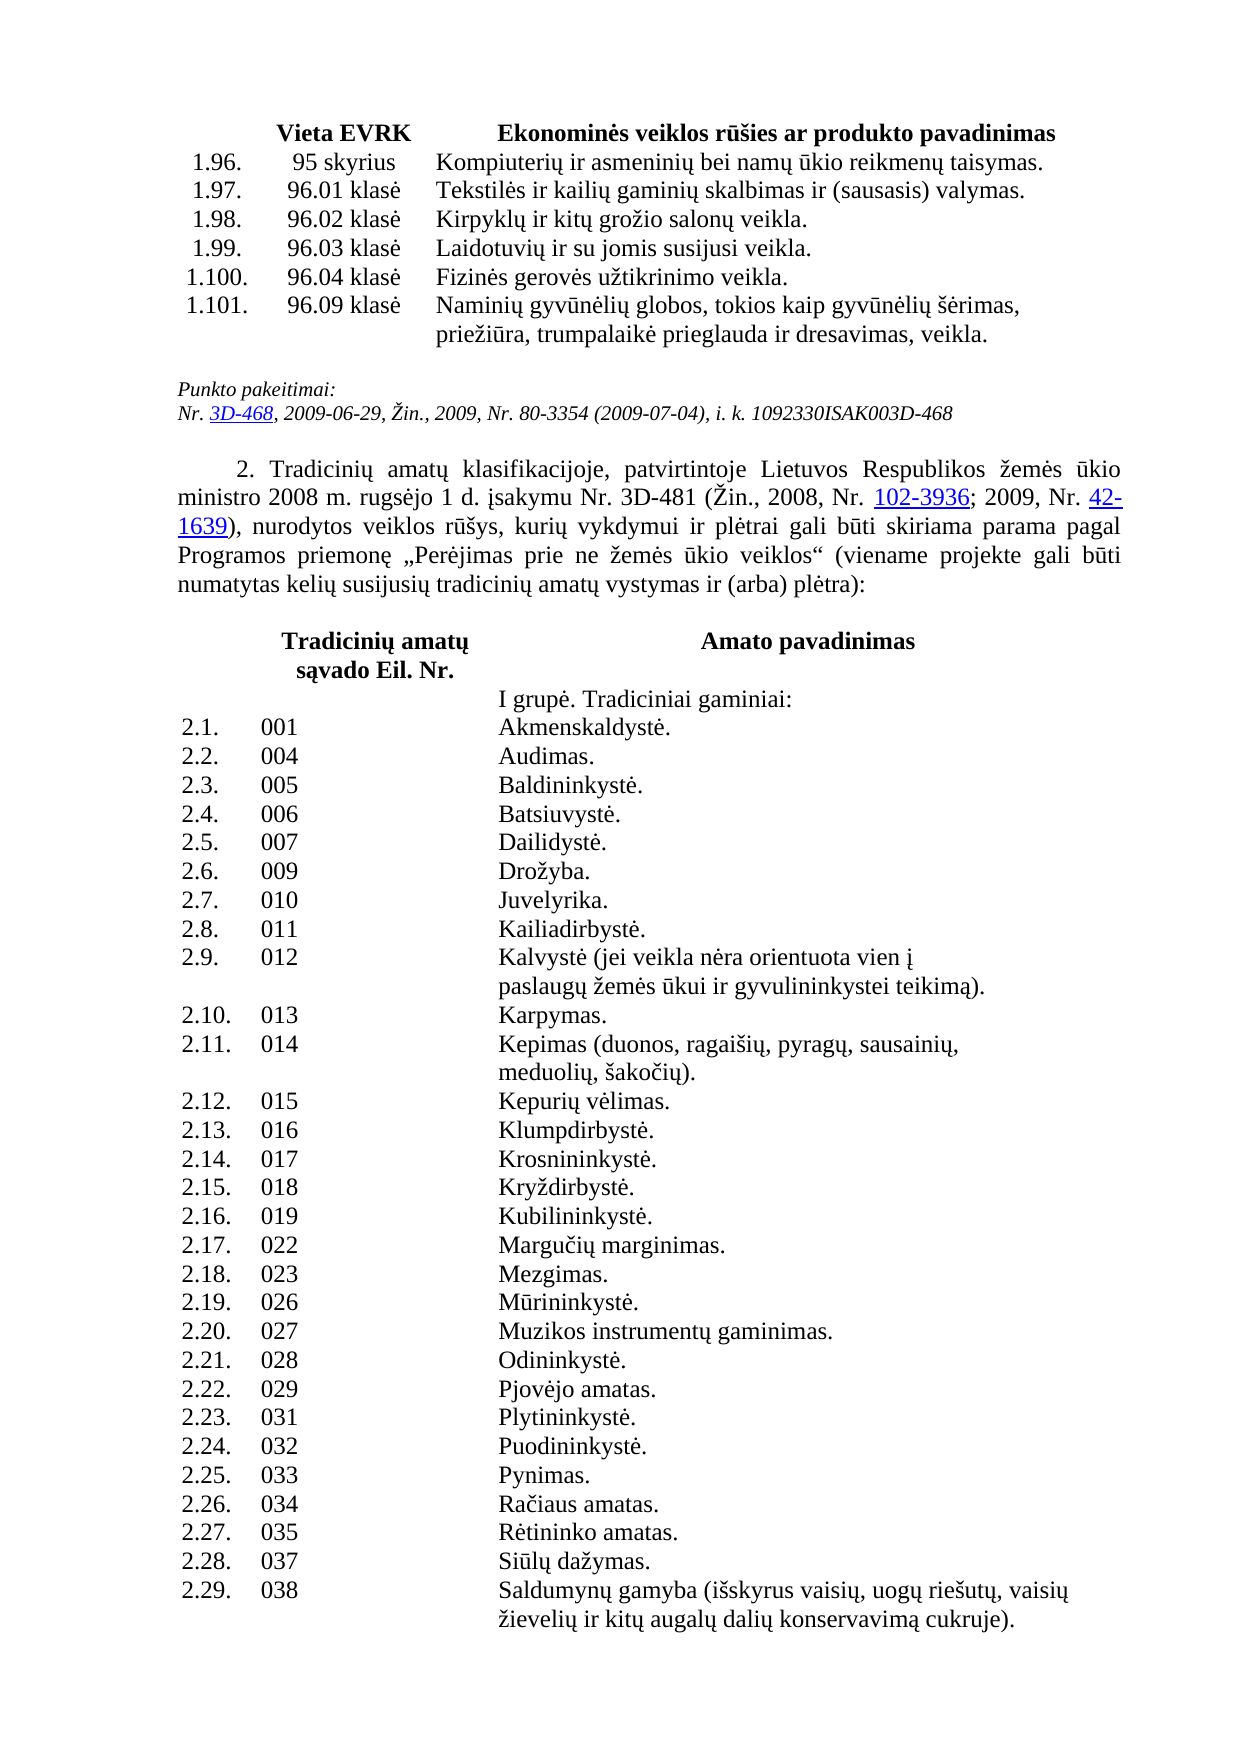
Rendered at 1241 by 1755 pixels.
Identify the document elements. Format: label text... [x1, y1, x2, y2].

table_cell 013 [256, 1000, 494, 1029]
table_cell 2.6. [177, 856, 256, 885]
table_cell 2.17. [177, 1230, 256, 1259]
table_cell 2.24. [177, 1431, 256, 1460]
table_cell 2.22. [177, 1374, 256, 1402]
table_cell 2.4. [177, 799, 256, 827]
table_cell 2.2. [177, 741, 256, 770]
table_cell I grupė. Tradiciniai gaminiai: [494, 684, 1122, 712]
table_header Vieta EVRK [256, 118, 431, 147]
table_cell Batsiuvystė. [494, 799, 1122, 827]
table_header [177, 118, 256, 147]
table_cell Kepimas (duonos, ragaišių, pyragų, sausainių, [494, 1029, 1122, 1057]
table_cell Drožyba. [494, 856, 1122, 885]
table_cell 2.21. [177, 1345, 256, 1374]
table_cell 001 [256, 713, 494, 741]
table_cell 2.10. [177, 1000, 256, 1029]
table_cell 2.27. [177, 1518, 256, 1546]
table_cell Baldininkystė. [494, 770, 1122, 799]
table_cell 032 [256, 1431, 494, 1460]
table_cell 028 [256, 1345, 494, 1374]
table_cell Kailiadirbystė. [494, 914, 1122, 942]
table_cell Tekstilės ir kailių gaminių skalbimas ir (sausasis) valymas. [431, 176, 1122, 204]
table_cell 009 [256, 856, 494, 885]
table_header Amato pavadinimas [494, 626, 1122, 684]
table_header Tradicinių amatų sąvado Eil. Nr. [256, 626, 494, 684]
table_cell Klumpdirbystė. [494, 1115, 1122, 1144]
table_cell Plytininkystė. [494, 1403, 1122, 1431]
table_cell Pjovėjo amatas. [494, 1374, 1122, 1402]
table_cell Fizinės gerovės užtikrinimo veikla. [431, 262, 1122, 291]
table_cell 2.23. [177, 1403, 256, 1431]
table_cell Laidotuvių ir su jomis susijusi veikla. [431, 233, 1122, 262]
table_cell 96.01 klasė [256, 176, 431, 204]
table_cell 015 [256, 1086, 494, 1115]
table_cell 1.101. [177, 291, 256, 348]
table_cell 012 [256, 943, 494, 971]
table_cell 004 [256, 741, 494, 770]
table_cell Naminių gyvūnėlių globos, tokios kaip gyvūnėlių šėrimas, priežiūra, trumpalaikė prieglauda ir dresavimas, veikla. [431, 291, 1122, 348]
table_cell 2.11. [177, 1029, 256, 1057]
table_cell Krosnininkystė. [494, 1144, 1122, 1172]
table_cell Pynimas. [494, 1460, 1122, 1489]
table_cell 038 [256, 1575, 494, 1632]
table_cell [177, 1058, 256, 1086]
table_cell 2.5. [177, 828, 256, 856]
table_cell 029 [256, 1374, 494, 1402]
table_cell [256, 1058, 494, 1086]
table_cell Muzikos instrumentų gaminimas. [494, 1316, 1122, 1345]
table_cell 022 [256, 1230, 494, 1259]
table_cell 031 [256, 1403, 494, 1431]
table_cell Juvelyrika. [494, 885, 1122, 914]
table_cell Puodininkystė. [494, 1431, 1122, 1460]
table_cell Akmenskaldystė. [494, 713, 1122, 741]
table_cell Račiaus amatas. [494, 1489, 1122, 1517]
table_cell 1.97. [177, 176, 256, 204]
table_cell 2.12. [177, 1086, 256, 1115]
table_cell 2.26. [177, 1489, 256, 1517]
table_cell 2.3. [177, 770, 256, 799]
table_cell 007 [256, 828, 494, 856]
table_cell [256, 684, 494, 712]
table_cell 027 [256, 1316, 494, 1345]
table_cell 034 [256, 1489, 494, 1517]
table_header [177, 626, 256, 684]
table_cell Kepurių vėlimas. [494, 1086, 1122, 1115]
table_cell 018 [256, 1173, 494, 1201]
table_header Ekonominės veiklos rūšies ar produkto pavadinimas [431, 118, 1122, 147]
table_cell 96.03 klasė [256, 233, 431, 262]
table_cell 2.29. [177, 1575, 256, 1632]
table_cell 017 [256, 1144, 494, 1172]
table_cell [177, 684, 256, 712]
table_cell 2.1. [177, 713, 256, 741]
table_cell 2.15. [177, 1173, 256, 1201]
table_cell 2.14. [177, 1144, 256, 1172]
table_cell Siūlų dažymas. [494, 1546, 1122, 1575]
table_cell Karpymas. [494, 1000, 1122, 1029]
text Nr. 3D-468, 2009-06-29, Žin., 2009, Nr. 80-3354 (2009-07-04), i. k. 1092330ISAK003D-468 [177, 401, 1122, 425]
table_cell 037 [256, 1546, 494, 1575]
table_cell 96.09 klasė [256, 291, 431, 348]
table_cell 005 [256, 770, 494, 799]
text Punkto pakeitimai: [177, 377, 1122, 401]
table_cell Mezgimas. [494, 1259, 1122, 1287]
table_cell 1.100. [177, 262, 256, 291]
table_cell Kubilininkystė. [494, 1201, 1122, 1230]
table_cell 1.99. [177, 233, 256, 262]
table_cell 1.96. [177, 147, 256, 176]
table_cell 014 [256, 1029, 494, 1057]
table_cell 2.18. [177, 1259, 256, 1287]
table_cell Dailidystė. [494, 828, 1122, 856]
table_cell 2.19. [177, 1288, 256, 1316]
table_cell 026 [256, 1288, 494, 1316]
table_cell Kalvystė (jei veikla nėra orientuota vien į [494, 943, 1122, 971]
table_cell Rėtininko amatas. [494, 1518, 1122, 1546]
table_cell 019 [256, 1201, 494, 1230]
table_cell 2.7. [177, 885, 256, 914]
table_cell 033 [256, 1460, 494, 1489]
table_cell Mūrininkystė. [494, 1288, 1122, 1316]
table_cell Kompiuterių ir asmeninių bei namų ūkio reikmenų taisymas. [431, 147, 1122, 176]
table_cell 2.9. [177, 943, 256, 971]
table_cell Audimas. [494, 741, 1122, 770]
table_cell Saldumynų gamyba (išskyrus vaisių, uogų riešutų, vaisių žievelių ir kitų augalų dalių konservavimą cukruje). [494, 1575, 1122, 1632]
table_cell 016 [256, 1115, 494, 1144]
table_cell [256, 971, 494, 1000]
table_cell 2.25. [177, 1460, 256, 1489]
table_cell 2.8. [177, 914, 256, 942]
table_cell 2.20. [177, 1316, 256, 1345]
table_cell 1.98. [177, 204, 256, 233]
table_cell 011 [256, 914, 494, 942]
table_cell 96.04 klasė [256, 262, 431, 291]
table_cell 2.28. [177, 1546, 256, 1575]
table_cell 95 skyrius [256, 147, 431, 176]
table_cell Margučių marginimas. [494, 1230, 1122, 1259]
table_cell 2.16. [177, 1201, 256, 1230]
table_cell 96.02 klasė [256, 204, 431, 233]
table_cell paslaugų žemės ūkui ir gyvulininkystei teikimą). [494, 971, 1122, 1000]
table_cell 023 [256, 1259, 494, 1287]
table_cell 2.13. [177, 1115, 256, 1144]
text 2. Tradicinių amatų klasifikacijoje, patvirtintoje Lietuvos Respublikos žemės ūkio ministro 2008 m. rugsėjo 1 d. įsakymu Nr. 3D-481 (Žin., 2008, Nr. 102-3936; 2009, Nr. 42-1639), nurodytos veiklos rūšys, kurių vykdymui ir plėtrai gali būti skiriama parama pagal Programos priemonę „Perėjimas prie ne žemės ūkio veiklos“ (viename projekte gali būti numatytas kelių susijusių tradicinių amatų vystymas ir (arba) plėtra): [177, 454, 1122, 597]
table_cell 035 [256, 1518, 494, 1546]
table_cell Odininkystė. [494, 1345, 1122, 1374]
table_cell 010 [256, 885, 494, 914]
table_cell Kirpyklų ir kitų grožio salonų veikla. [431, 204, 1122, 233]
table_cell [177, 971, 256, 1000]
table_cell meduolių, šakočių). [494, 1058, 1122, 1086]
table_cell Kryždirbystė. [494, 1173, 1122, 1201]
table_cell 006 [256, 799, 494, 827]
